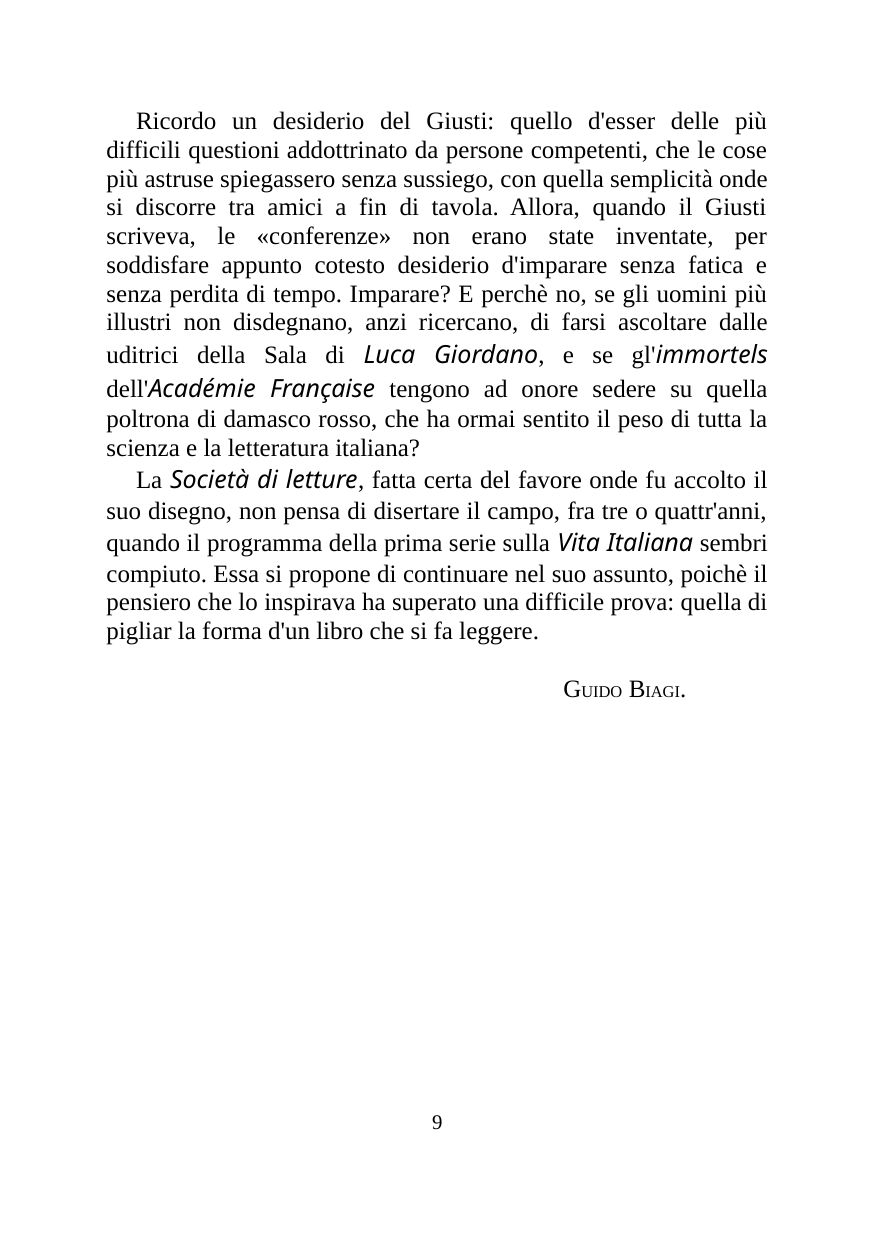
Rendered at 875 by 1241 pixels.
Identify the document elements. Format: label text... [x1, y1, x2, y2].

text La Società di letture, fatta certa del favore onde fu accolto il suo disegno, non pensa di disertare il campo, fra tre o quattr'anni, quando il programma della prima serie sulla Vita Italiana sembri compiuto. Essa si propone di continuare nel suo assunto, poichè il pensiero che lo inspirava ha superato una difficile prova: quella di pigliar la forma d'un libro che si fa leggere. [106, 462, 768, 645]
text Ricordo un desiderio del Giusti: quello d'esser delle più difficili questioni addottrinato da persone competenti, che le cose più astruse spiegassero senza sussiego, con quella semplicità onde si discorre tra amici a fin di tavola. Allora, quando il Giusti scriveva, le «conferenze» non erano state inventate, per soddisfare appunto cotesto desiderio d'imparare senza fatica e senza perdita di tempo. Imparare? E perchè no, se gli uomini più illustri non disdegnano, anzi ricercano, di farsi ascoltare dalle uditrici della Sala di Luca Giordano, e se gl'immortels dell'Académie Française tengono ad onore sedere su quella poltrona di damasco rosso, che ha ormai sentito il peso di tutta la scienza e la letteratura italiana? [106, 106, 768, 462]
text Guido Biagi. [481, 674, 768, 702]
